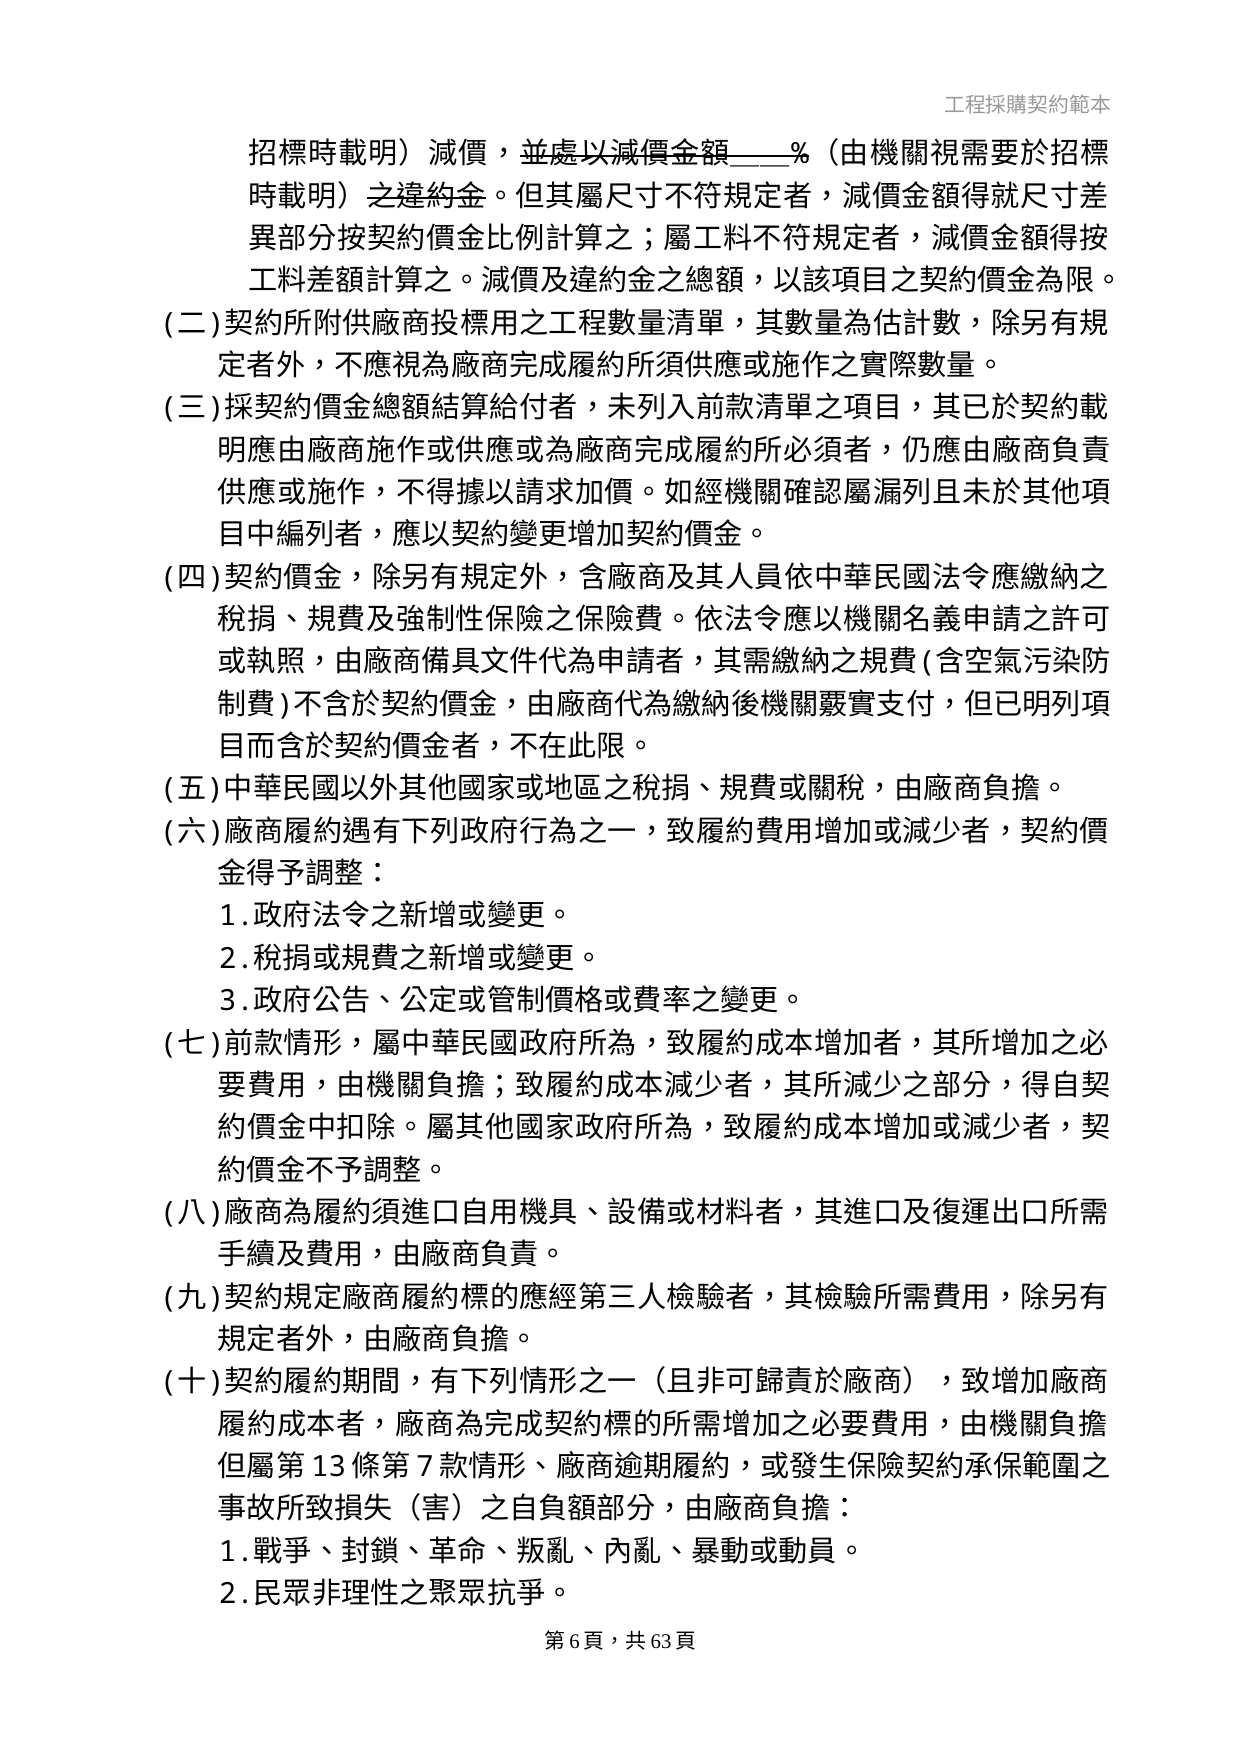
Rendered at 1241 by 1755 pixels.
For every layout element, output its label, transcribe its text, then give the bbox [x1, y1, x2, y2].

text 2.民眾非理性之聚眾抗爭。 [218, 1569, 1108, 1612]
text (三)採契約價金總額結算給付者，未列入前款清單之項目，其已於契約載明應由廠商施作或供應或為廠商完成履約所必須者，仍應由廠商負責供應或施作，不得據以請求加價。如經機關確認屬漏列且未於其他項目中編列者，應以契約變更增加契約價金。 [159, 384, 1110, 553]
text (九)契約規定廠商履約標的應經第三人檢驗者，其檢驗所需費用，除另有規定者外，由廠商負擔。 [159, 1273, 1110, 1358]
text 1.政府法令之新增或變更。 [218, 892, 1108, 934]
text 2.稅捐或規費之新增或變更。 [218, 934, 1108, 977]
text (八)廠商為履約須進口自用機具、設備或材料者，其進口及復運出口所需手續及費用，由廠商負責。 [159, 1188, 1110, 1273]
text (四)契約價金，除另有規定外，含廠商及其人員依中華民國法令應繳納之稅捐、規費及強制性保險之保險費。依法令應以機關名義申請之許可或執照，由廠商備具文件代為申請者，其需繳納之規費(含空氣污染防制費)不含於契約價金，由廠商代為繳納後機關覈實支付，但已明列項目而含於契約價金者，不在此限。 [159, 553, 1110, 765]
text ■採減價收受者，按不符項目標的之契約價金20%（由機關視需要於招標時載明）減價，並處以減價金額＿＿%（由機關視需要於招標時載明）之違約金。但其屬尺寸不符規定者，減價金額得就尺寸差異部分按契約價金比例計算之；屬工料不符規定者，減價金額得按工料差額計算之。減價及違約金之總額，以該項目之契約價金為限。 [218, 130, 1110, 299]
text (五)中華民國以外其他國家或地區之稅捐、規費或關稅，由廠商負擔。 [159, 765, 1110, 807]
text (六)廠商履約遇有下列政府行為之一，致履約費用增加或減少者，契約價金得予調整： [159, 807, 1110, 892]
text (十)契約履約期間，有下列情形之一（且非可歸責於廠商），致增加廠商履約成本者，廠商為完成契約標的所需增加之必要費用，由機關負擔。但屬第13條第7款情形、廠商逾期履約，或發生保險契約承保範圍之事故所致損失（害）之自負額部分，由廠商負擔： [159, 1358, 1110, 1527]
text 3.政府公告、公定或管制價格或費率之變更。 [218, 977, 1108, 1019]
text (七)前款情形，屬中華民國政府所為，致履約成本增加者，其所增加之必要費用，由機關負擔；致履約成本減少者，其所減少之部分，得自契約價金中扣除。屬其他國家政府所為，致履約成本增加或減少者，契約價金不予調整。 [159, 1019, 1110, 1188]
text (二)契約所附供廠商投標用之工程數量清單，其數量為估計數，除另有規定者外，不應視為廠商完成履約所須供應或施作之實際數量。 [159, 299, 1110, 384]
text 1.戰爭、封鎖、革命、叛亂、內亂、暴動或動員。 [218, 1527, 1108, 1569]
